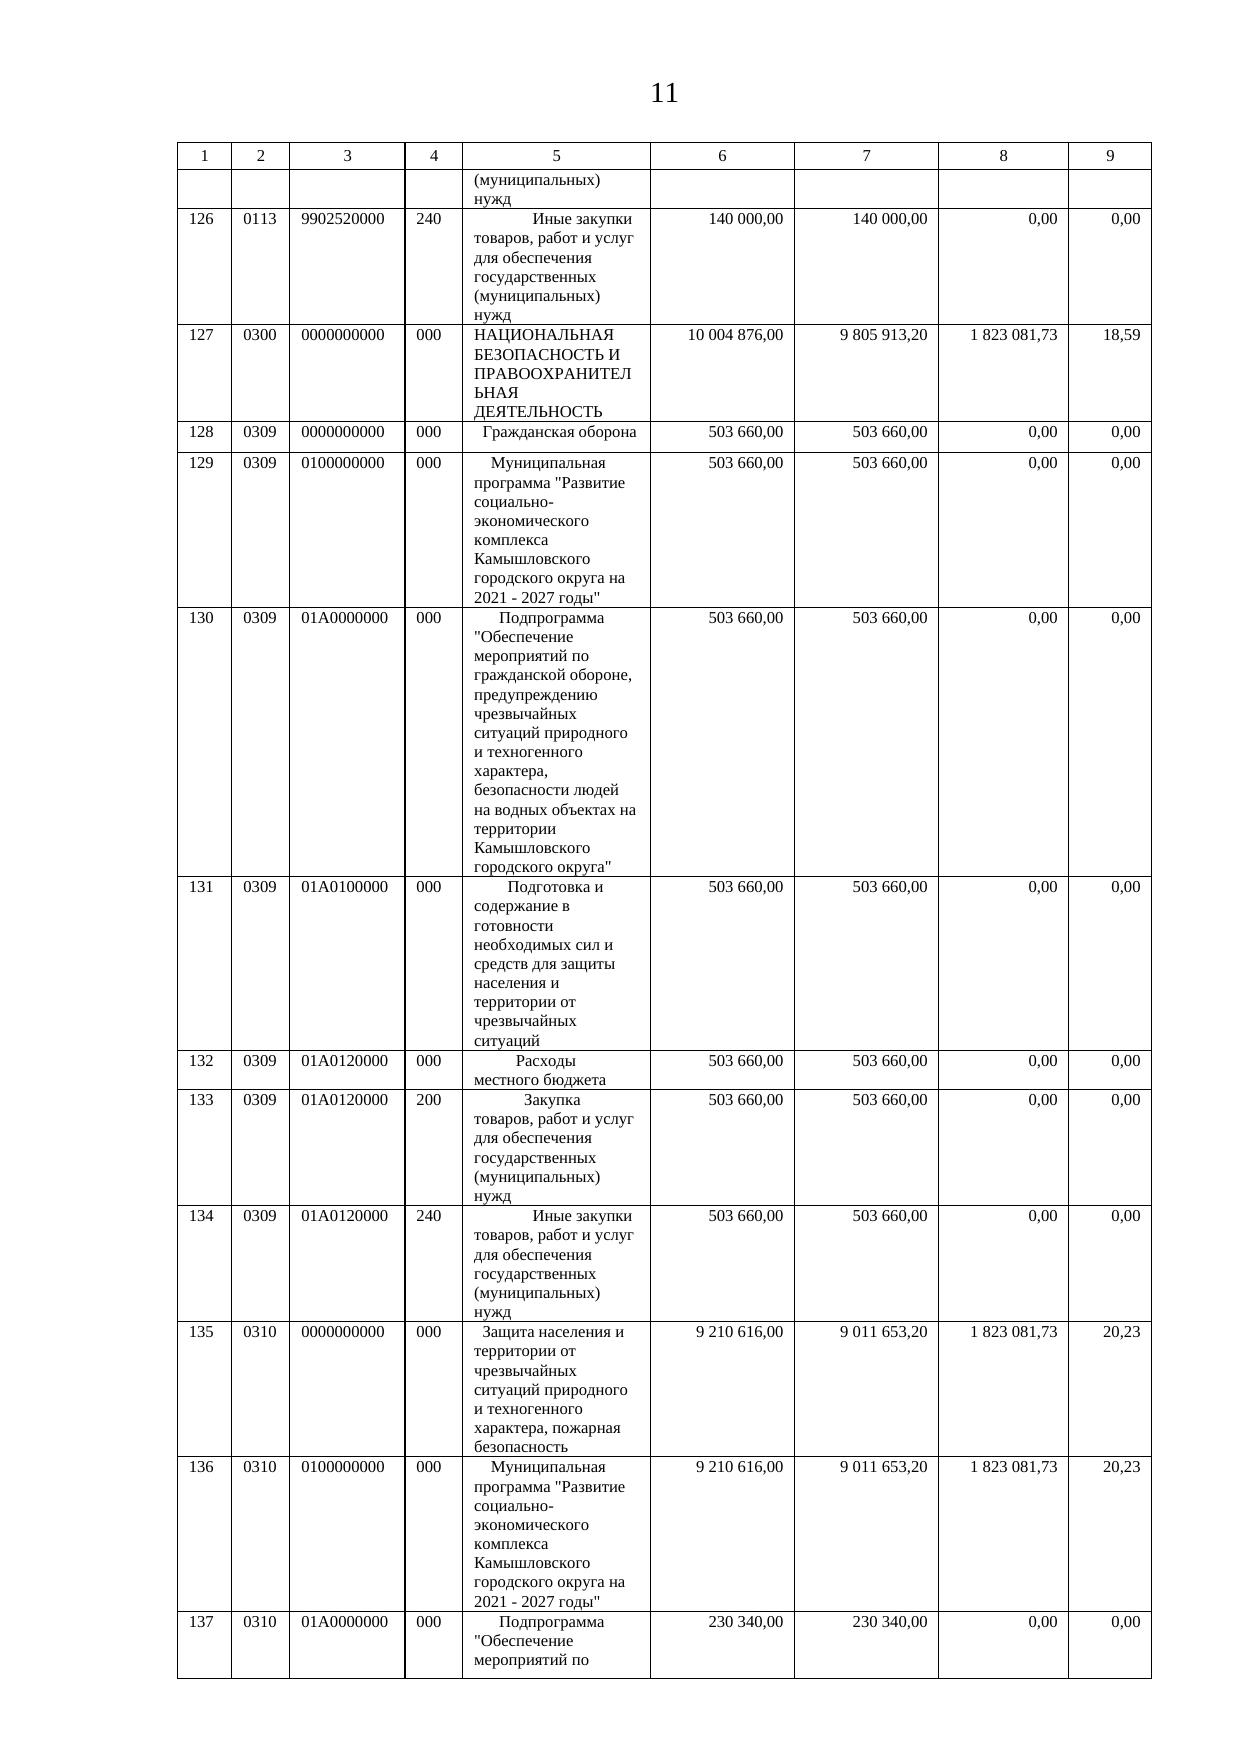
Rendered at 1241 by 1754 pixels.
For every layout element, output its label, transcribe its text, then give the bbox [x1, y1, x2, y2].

table_cell (муниципальных) нужд [463, 170, 650, 208]
table_cell Иные закупки товаров, работ и услуг для обеспечения государственных (муниципальных) нужд [463, 209, 650, 324]
table_cell 000 [406, 1322, 462, 1456]
table_cell 503 660,00 [795, 1090, 938, 1205]
table_cell 0,00 [939, 1612, 1068, 1678]
table_cell 20,23 [1069, 1322, 1151, 1456]
table_cell Защита населения и территории от чрезвычайных ситуаций природного и техногенного характера, пожарная безопасность [463, 1322, 650, 1456]
table_cell 503 660,00 [795, 877, 938, 1049]
table_cell 126 [178, 209, 231, 324]
table_cell 503 660,00 [795, 608, 938, 876]
table_header 4 [406, 143, 462, 169]
table_cell 134 [178, 1206, 231, 1321]
table_cell 240 [406, 1206, 462, 1321]
table_cell 000 [406, 1457, 462, 1611]
table_cell 0309 [232, 422, 289, 452]
table_cell [178, 170, 231, 208]
table_cell Муниципальная программа "Развитие социально-экономического комплекса Камышловского городского округа на 2021 - 2027 годы" [463, 1457, 650, 1611]
table_cell 130 [178, 608, 231, 876]
table_cell 0309 [232, 1051, 289, 1089]
table_cell Иные закупки товаров, работ и услуг для обеспечения государственных (муниципальных) нужд [463, 1206, 650, 1321]
table_cell 0113 [232, 209, 289, 324]
table_cell 01A0120000 [290, 1051, 404, 1089]
table_cell 0,00 [1069, 608, 1151, 876]
table_cell 000 [406, 325, 462, 421]
table_cell 000 [406, 453, 462, 607]
table_cell 127 [178, 325, 231, 421]
table_cell 1 823 081,73 [939, 1322, 1068, 1456]
table_cell [406, 170, 462, 208]
table_cell 133 [178, 1090, 231, 1205]
table_cell 000 [406, 422, 462, 452]
table_cell 0,00 [939, 422, 1068, 452]
table_cell 0,00 [1069, 453, 1151, 607]
table_cell 0000000000 [290, 422, 404, 452]
table_cell 0,00 [1069, 1051, 1151, 1089]
table_header 5 [463, 143, 650, 169]
table_cell 0309 [232, 1090, 289, 1205]
table_cell 0000000000 [290, 325, 404, 421]
table_cell 128 [178, 422, 231, 452]
table_cell [651, 170, 794, 208]
table_cell 000 [406, 877, 462, 1049]
table_cell 503 660,00 [795, 1206, 938, 1321]
table_cell 01A0000000 [290, 1612, 404, 1678]
table_cell 240 [406, 209, 462, 324]
table_cell 129 [178, 453, 231, 607]
table_cell [232, 170, 289, 208]
table_cell [939, 170, 1068, 208]
table_cell 0310 [232, 1457, 289, 1611]
table_cell 0100000000 [290, 1457, 404, 1611]
table_cell 01A0120000 [290, 1090, 404, 1205]
table_cell 0310 [232, 1612, 289, 1678]
table_cell 503 660,00 [651, 1051, 794, 1089]
table_cell 503 660,00 [795, 422, 938, 452]
table_cell 0,00 [1069, 1206, 1151, 1321]
table_header 3 [290, 143, 404, 169]
table_cell Подготовка и содержание в готовности необходимых сил и средств для защиты населения и территории от чрезвычайных ситуаций [463, 877, 650, 1049]
table_cell 230 340,00 [651, 1612, 794, 1678]
table_cell 1 823 081,73 [939, 325, 1068, 421]
table_cell 140 000,00 [795, 209, 938, 324]
table_cell 18,59 [1069, 325, 1151, 421]
table_cell 0,00 [939, 877, 1068, 1049]
table_cell 9 210 616,00 [651, 1322, 794, 1456]
table_cell [1069, 170, 1151, 208]
table_cell 0100000000 [290, 453, 404, 607]
table_cell [795, 170, 938, 208]
table_cell 132 [178, 1051, 231, 1089]
table_cell 503 660,00 [795, 453, 938, 607]
table_cell 9902520000 [290, 209, 404, 324]
table_cell 230 340,00 [795, 1612, 938, 1678]
table_cell 0,00 [939, 1206, 1068, 1321]
table_cell 503 660,00 [651, 422, 794, 452]
table_cell 9 011 653,20 [795, 1457, 938, 1611]
table_cell 000 [406, 1051, 462, 1089]
table_cell 140 000,00 [651, 209, 794, 324]
table_cell 135 [178, 1322, 231, 1456]
table_cell НАЦИОНАЛЬНАЯ БЕЗОПАСНОСТЬ И ПРАВООХРАНИТЕЛЬНАЯ ДЕЯТЕЛЬНОСТЬ [463, 325, 650, 421]
table_cell 0300 [232, 325, 289, 421]
table_cell 0000000000 [290, 1322, 404, 1456]
table_header 2 [232, 143, 289, 169]
table_header 9 [1069, 143, 1151, 169]
table_cell 10 004 876,00 [651, 325, 794, 421]
table_cell 503 660,00 [651, 608, 794, 876]
table_cell 0,00 [939, 608, 1068, 876]
table_header 7 [795, 143, 938, 169]
table_cell Муниципальная программа "Развитие социально-экономического комплекса Камышловского городского округа на 2021 - 2027 годы" [463, 453, 650, 607]
table_cell 0,00 [939, 453, 1068, 607]
table_cell 0,00 [1069, 1612, 1151, 1678]
table_cell 200 [406, 1090, 462, 1205]
table_cell Подпрограмма "Обеспечение мероприятий по [463, 1612, 650, 1678]
table_cell 01A0120000 [290, 1206, 404, 1321]
table_header 1 [178, 143, 231, 169]
table_cell [290, 170, 404, 208]
table_cell Расходы местного бюджета [463, 1051, 650, 1089]
table_cell 1 823 081,73 [939, 1457, 1068, 1611]
table_cell 503 660,00 [651, 453, 794, 607]
table_cell 503 660,00 [651, 877, 794, 1049]
table_cell 000 [406, 608, 462, 876]
table_cell 0,00 [1069, 209, 1151, 324]
table_cell Подпрограмма "Обеспечение мероприятий по гражданской обороне, предупреждению чрезвычайных ситуаций природного и техногенного характера, безопасности людей на водных объектах на территории Камышловского городского округа" [463, 608, 650, 876]
table_cell 20,23 [1069, 1457, 1151, 1611]
table_cell 0,00 [1069, 877, 1151, 1049]
table_cell 503 660,00 [651, 1090, 794, 1205]
table_cell 137 [178, 1612, 231, 1678]
table_cell 503 660,00 [651, 1206, 794, 1321]
table_cell 9 805 913,20 [795, 325, 938, 421]
table_cell 0309 [232, 1206, 289, 1321]
table_cell Гражданская оборона [463, 422, 650, 452]
table_cell 131 [178, 877, 231, 1049]
table_cell Закупка товаров, работ и услуг для обеспечения государственных (муниципальных) нужд [463, 1090, 650, 1205]
table_cell 0309 [232, 608, 289, 876]
table_cell 0,00 [939, 1090, 1068, 1205]
table_cell 000 [406, 1612, 462, 1678]
table_cell 0309 [232, 877, 289, 1049]
table_cell 0,00 [939, 1051, 1068, 1089]
table_cell 9 210 616,00 [651, 1457, 794, 1611]
table_cell 0,00 [939, 209, 1068, 324]
table_cell 9 011 653,20 [795, 1322, 938, 1456]
table_cell 01A0000000 [290, 608, 404, 876]
table_header 6 [651, 143, 794, 169]
table_cell 0,00 [1069, 422, 1151, 452]
table_header 8 [939, 143, 1068, 169]
table_cell 503 660,00 [795, 1051, 938, 1089]
table_cell 0310 [232, 1322, 289, 1456]
table_cell 01A0100000 [290, 877, 404, 1049]
table_cell 136 [178, 1457, 231, 1611]
table_cell 0309 [232, 453, 289, 607]
table_cell 0,00 [1069, 1090, 1151, 1205]
